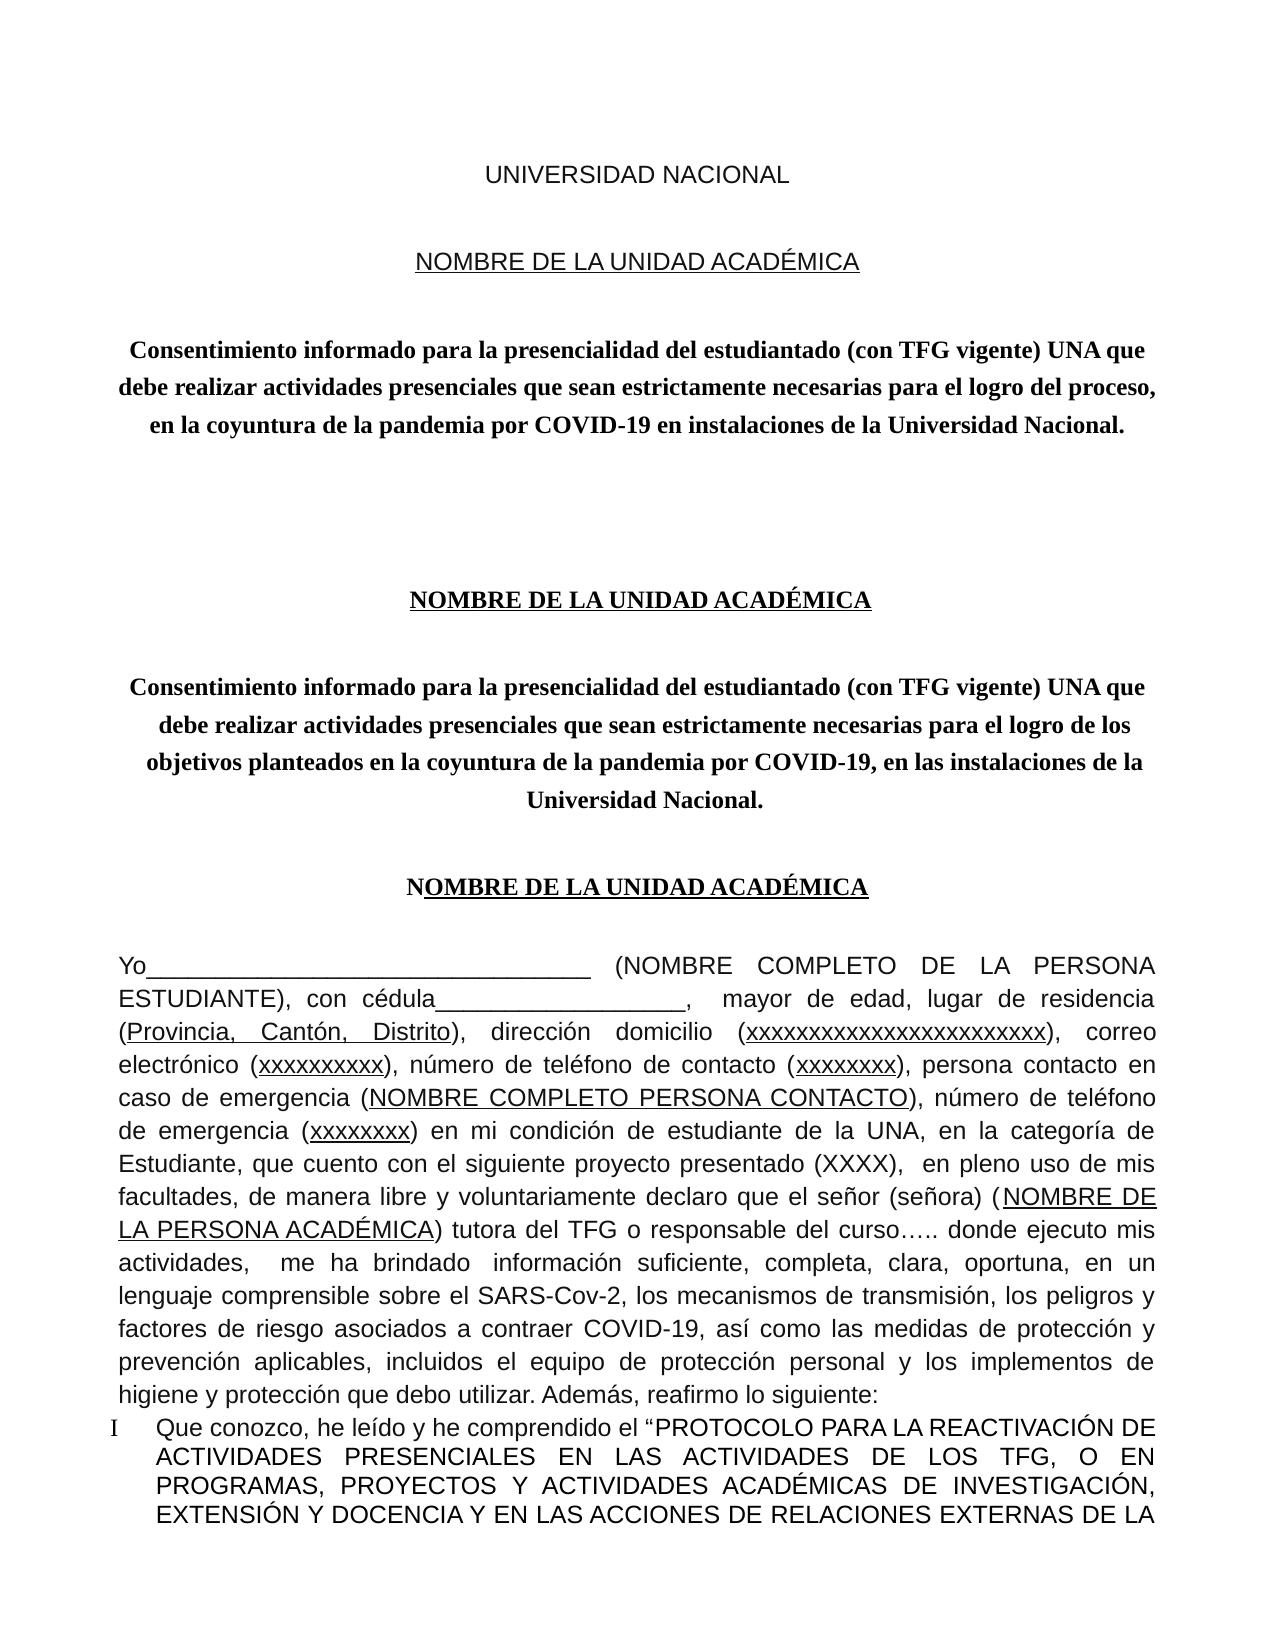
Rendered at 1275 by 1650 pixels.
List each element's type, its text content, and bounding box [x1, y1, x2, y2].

subtitle Consentimiento informado para la presencialidad del estudiantado (con TFG vigente) UNA que debe realizar actividades presenciales que sean estrictamente necesarias para el logro de los objetivos planteados en la coyuntura de la pandemia por COVID-19, en las instalaciones de la Universidad Nacional. [118, 663, 1157, 813]
list Que conozco, he leído y he comprendido el “PROTOCOLO PARA LA REACTIVACIÓN DE ACTIVIDADES PRESENCIALES EN LAS ACTIVIDADES DE LOS TFG, O EN PROGRAMAS, PROYECTOS Y ACTIVIDADES ACADÉMICAS DE INVESTIGACIÓN, EXTENSIÓN Y DOCENCIA Y EN LAS ACCIONES DE RELACIONES EXTERNAS DE LA [118, 1413, 1157, 1528]
subtitle UNIVERSIDAD NACIONAL [118, 151, 1157, 188]
text Yo________________________________ (NOMBRE COMPLETO DE LA PERSONA ESTUDIANTE), con cédula__________________, mayor de edad, lugar de residencia (Provincia, Cantón, Distrito), dirección domicilio (xxxxxxxxxxxxxxxxxxxxxxxx), correo electrónico (xxxxxxxxxx), número de teléfono de contacto (xxxxxxxx), persona contacto en caso de emergencia (NOMBRE COMPLETO PERSONA CONTACTO), número de teléfono de emergencia (xxxxxxxx) en mi condición de estudiante de la UNA, en la categoría de Estudiante, que cuento con el siguiente proyecto presentado (XXXX), en pleno uso de mis facultades, de manera libre y voluntariamente declaro que el señor (señora) (NOMBRE DE LA PERSONA ACADÉMICA) tutora del TFG o responsable del curso….. donde ejecuto mis actividades, me ha brindado información suficiente, completa, clara, oportuna, en un lenguaje comprensible sobre el SARS-Cov-2, los mecanismos de transmisión, los peligros y factores de riesgo asociados a contraer COVID-19, así como las medidas de protección y prevención aplicables, incluidos el equipo de protección personal y los implementos de higiene y protección que debo utilizar. Además, reafirmo lo siguiente: [118, 951, 1157, 1409]
subtitle NOMBRE DE LA UNIDAD ACADÉMICA [118, 863, 1157, 901]
subtitle NOMBRE DE LA UNIDAD ACADÉMICA [118, 238, 1157, 276]
subtitle NOMBRE DE LA UNIDAD ACADÉMICA [118, 576, 1157, 613]
subtitle Consentimiento informado para la presencialidad del estudiantado (con TFG vigente) UNA que debe realizar actividades presenciales que sean estrictamente necesarias para el logro del proceso, en la coyuntura de la pandemia por COVID-19 en instalaciones de la Universidad Nacional. [118, 326, 1157, 438]
